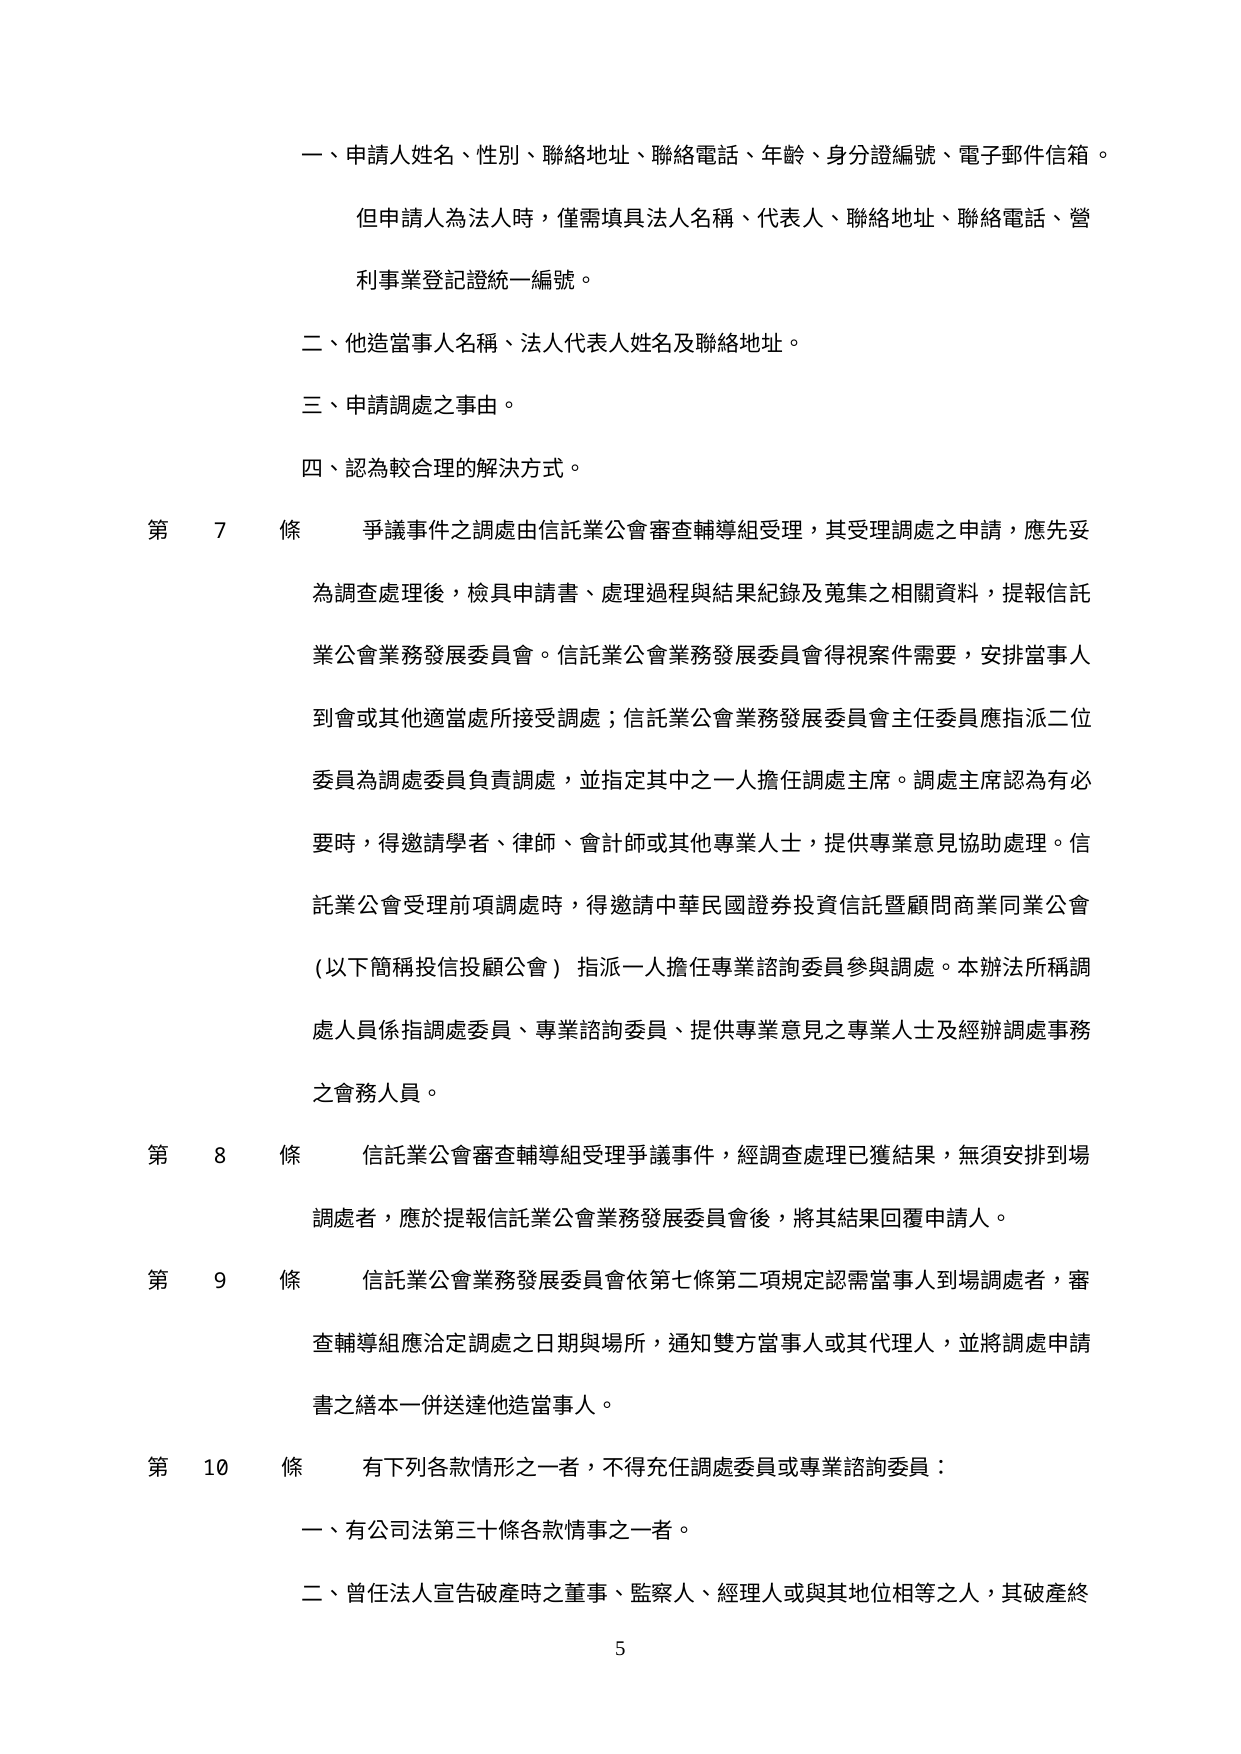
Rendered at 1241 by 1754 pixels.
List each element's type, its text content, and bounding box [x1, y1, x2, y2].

text 第 8 條 信託業公會審查輔導組受理爭議事件，經調查處理已獲結果，無須安排到場調處者，應於提報信託業公會業務發展委員會後，將其結果回覆申請人。 [148, 1112, 1092, 1237]
text 第 9 條 信託業公會業務發展委員會依第七條第二項規定認需當事人到場調處者，審查輔導組應洽定調處之日期與場所，通知雙方當事人或其代理人，並將調處申請書之繕本一併送達他造當事人。 [148, 1237, 1092, 1425]
text 二、他造當事人名稱、法人代表人姓名及聯絡地址。 [302, 300, 1092, 362]
text 一、申請人姓名、性別、聯絡地址、聯絡電話、年齡、身分證編號、電子郵件信箱。但申請人為法人時，僅需填具法人名稱、代表人、聯絡地址、聯絡電話、營利事業登記證統一編號。 [302, 112, 1092, 300]
text 二、曾任法人宣告破產時之董事、監察人、經理人或與其地位相等之人，其破產終 [302, 1550, 1092, 1612]
text 第 7 條 爭議事件之調處由信託業公會審查輔導組受理，其受理調處之申請，應先妥為調查處理後，檢具申請書、處理過程與結果紀錄及蒐集之相關資料，提報信託業公會業務發展委員會。信託業公會業務發展委員會得視案件需要，安排當事人到會或其他適當處所接受調處；信託業公會業務發展委員會主任委員應指派二位委員為調處委員負責調處，並指定其中之一人擔任調處主席。調處主席認為有必要時，得邀請學者、律師、會計師或其他專業人士，提供專業意見協助處理。信託業公會受理前項調處時，得邀請中華民國證券投資信託暨顧問商業同業公會 (以下簡稱投信投顧公會) 指派一人擔任專業諮詢委員參與調處。本辦法所稱調處人員係指調處委員、專業諮詢委員、提供專業意見之專業人士及經辦調處事務之會務人員。 [148, 487, 1092, 1112]
text 三、申請調處之事由。 [302, 362, 1092, 425]
text 第 10 條 有下列各款情形之一者，不得充任調處委員或專業諮詢委員： [148, 1425, 1092, 1487]
text 一、有公司法第三十條各款情事之一者。 [302, 1487, 1092, 1550]
text 四、認為較合理的解決方式。 [302, 425, 1092, 487]
